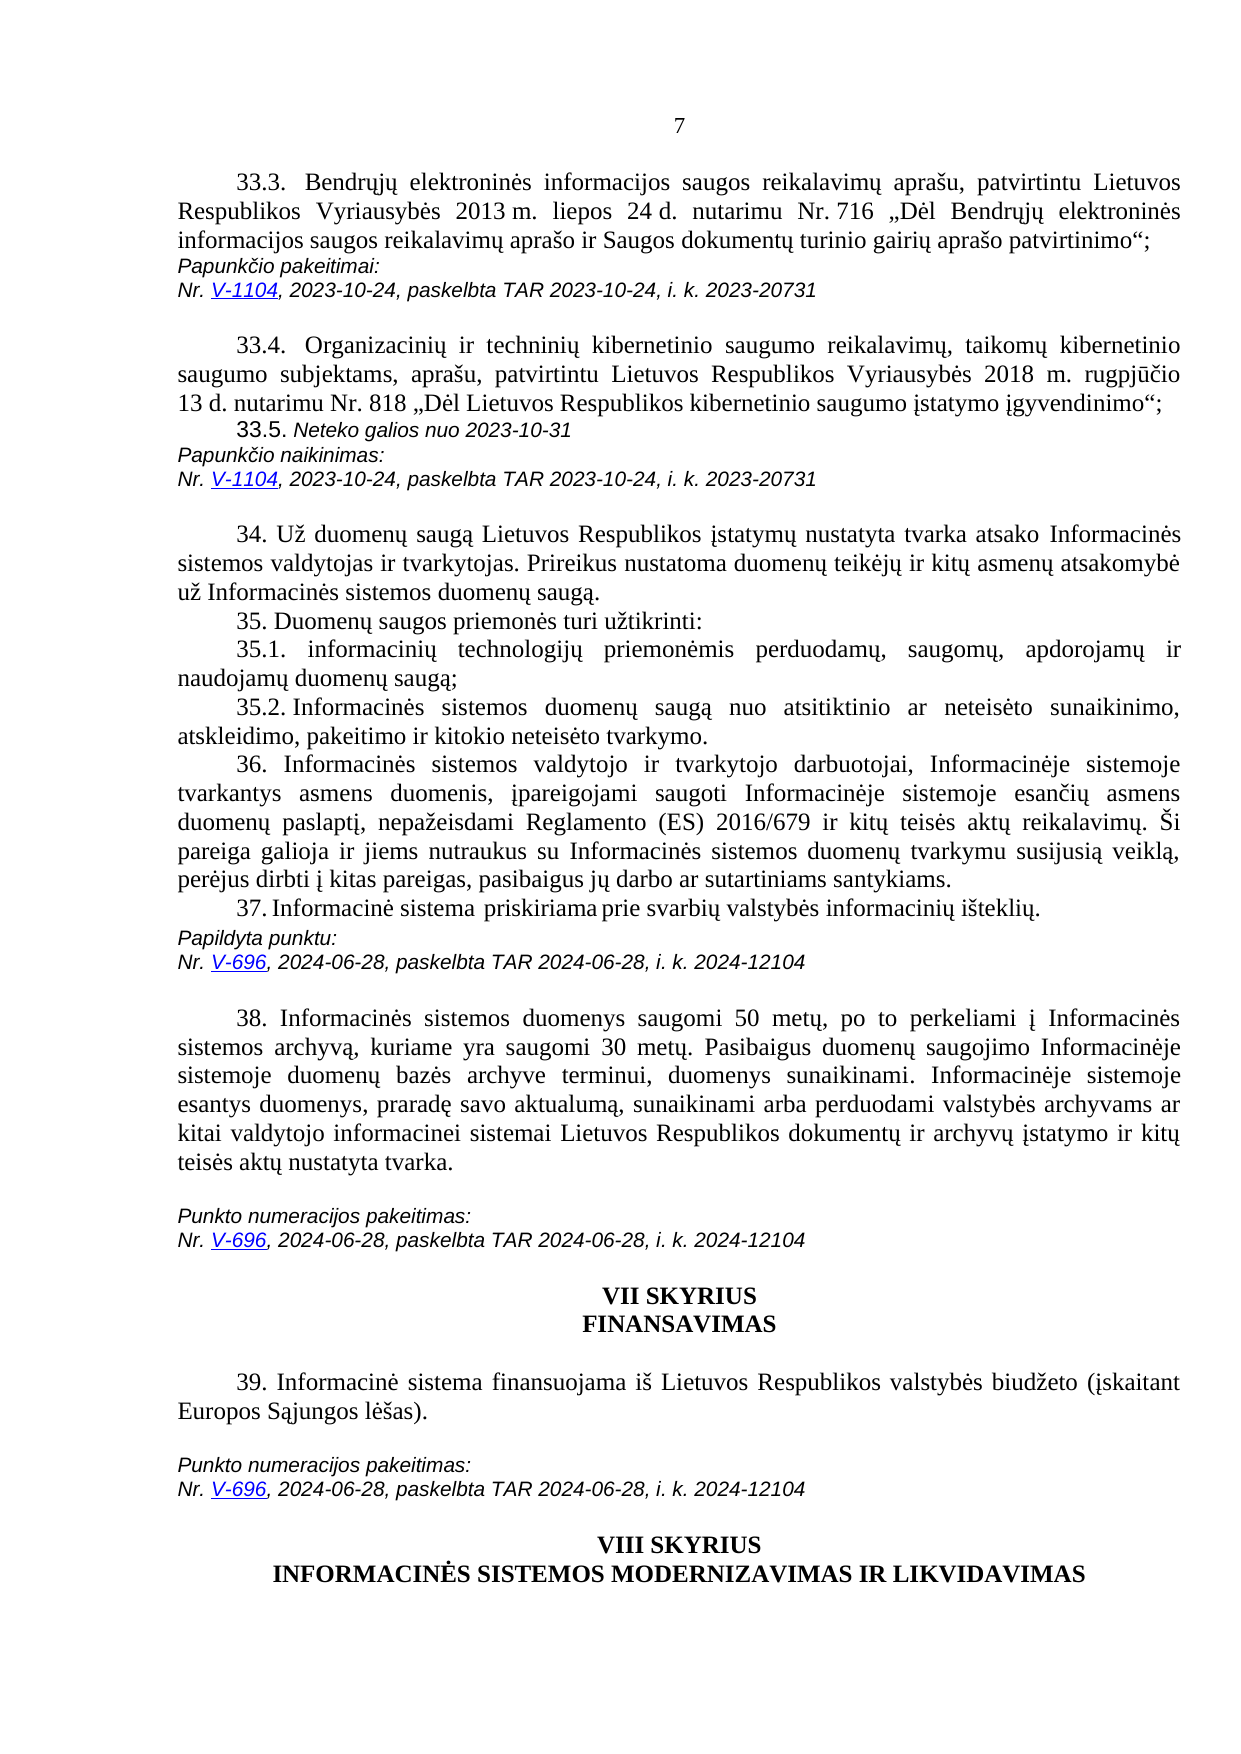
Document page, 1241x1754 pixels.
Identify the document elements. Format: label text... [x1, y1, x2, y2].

text 35.1. informacinių technologijų priemonėmis perduodamų, saugomų, apdorojamų ir naudojamų duomenų saugą; [177, 634, 1181, 692]
text 35. Duomenų saugos priemonės turi užtikrinti: [177, 606, 1181, 634]
text 34. Už duomenų saugą Lietuvos Respublikos įstatymų nustatyta tvarka atsako Informacinės sistemos valdytojas ir tvarkytojas. Prireikus nustatoma duomenų teikėjų ir kitų asmenų atsakomybė už Informacinės sistemos duomenų saugą. [177, 519, 1181, 606]
text Papunkčio naikinimas: [177, 443, 1181, 467]
text 36. Informacinės sistemos valdytojo ir tvarkytojo darbuotojai, Informacinėje sistemoje tvarkantys asmens duomenis, įpareigojami saugoti Informacinėje sistemoje esančių asmens duomenų paslaptį, nepažeisdami Reglamento (ES) 2016/679 ir kitų teisės aktų reikalavimų. Ši pareiga galioja ir jiems nutraukus su Informacinės sistemos duomenų tvarkymu susijusią veiklą, perėjus dirbti į kitas pareigas, pasibaigus jų darbo ar sutartiniams santykiams. [177, 749, 1181, 893]
text 33.5. Neteko galios nuo 2023-10-31 [177, 416, 1181, 443]
text 33.4. Organizacinių ir techninių kibernetinio saugumo reikalavimų, taikomų kibernetinio saugumo subjektams, aprašu, patvirtintu Lietuvos Respublikos Vyriausybės 2018 m. rugpjūčio 13 d. nutarimu Nr. 818 „Dėl Lietuvos Respublikos kibernetinio saugumo įstatymo įgyvendinimo“; [177, 330, 1181, 416]
text FINANSAVIMAS [177, 1309, 1181, 1338]
text INFORMACINĖS SISTEMOS MODERNIZAVIMAS IR LIKVIDAVIMAS [177, 1559, 1181, 1587]
text Papunkčio pakeitimai: [177, 253, 1181, 277]
text Nr. V-1104, 2023-10-24, paskelbta TAR 2023-10-24, i. k. 2023-20731 [177, 467, 1181, 491]
text 39. Informacinė sistema finansuojama iš Lietuvos Respublikos valstybės biudžeto (įskaitant Europos Sąjungos lėšas). [177, 1367, 1181, 1424]
text Punkto numeracijos pakeitimas: [177, 1453, 1181, 1477]
text VIII SKYRIUS [177, 1530, 1181, 1559]
text Nr. V-696, 2024-06-28, paskelbta TAR 2024-06-28, i. k. 2024-12104 [177, 950, 1181, 974]
text Punkto numeracijos pakeitimas: [177, 1204, 1181, 1228]
text VII SKYRIUS [177, 1281, 1181, 1309]
text Nr. V-696, 2024-06-28, paskelbta TAR 2024-06-28, i. k. 2024-12104 [177, 1477, 1181, 1501]
text 33.3. Bendrųjų elektroninės informacijos saugos reikalavimų aprašu, patvirtintu Lietuvos Respublikos Vyriausybės 2013 m. liepos 24 d. nutarimu Nr. 716 „Dėl Bendrųjų elektroninės informacijos saugos reikalavimų aprašo ir Saugos dokumentų turinio gairių aprašo patvirtinimo“; [177, 167, 1181, 253]
text 37. Informacinė sistema priskiriama prie svarbių valstybės informacinių išteklių. [177, 893, 1181, 922]
text 38. Informacinės sistemos duomenys saugomi 50 metų, po to perkeliami į Informacinės sistemos archyvą, kuriame yra saugomi 30 metų. Pasibaigus duomenų saugojimo Informacinėje sistemoje duomenų bazės archyve terminui, duomenys sunaikinami. Informacinėje sistemoje esantys duomenys, praradę savo aktualumą, sunaikinami arba perduodami valstybės archyvams ar kitai valdytojo informacinei sistemai Lietuvos Respublikos dokumentų ir archyvų įstatymo ir kitų teisės aktų nustatyta tvarka. [177, 1003, 1181, 1175]
text Papildyta punktu: [177, 926, 1181, 950]
text Nr. V-696, 2024-06-28, paskelbta TAR 2024-06-28, i. k. 2024-12104 [177, 1228, 1181, 1252]
text Nr. V-1104, 2023-10-24, paskelbta TAR 2023-10-24, i. k. 2023-20731 [177, 277, 1181, 301]
text 35.2. Informacinės sistemos duomenų saugą nuo atsitiktinio ar neteisėto sunaikinimo, atskleidimo, pakeitimo ir kitokio neteisėto tvarkymo. [177, 692, 1181, 749]
